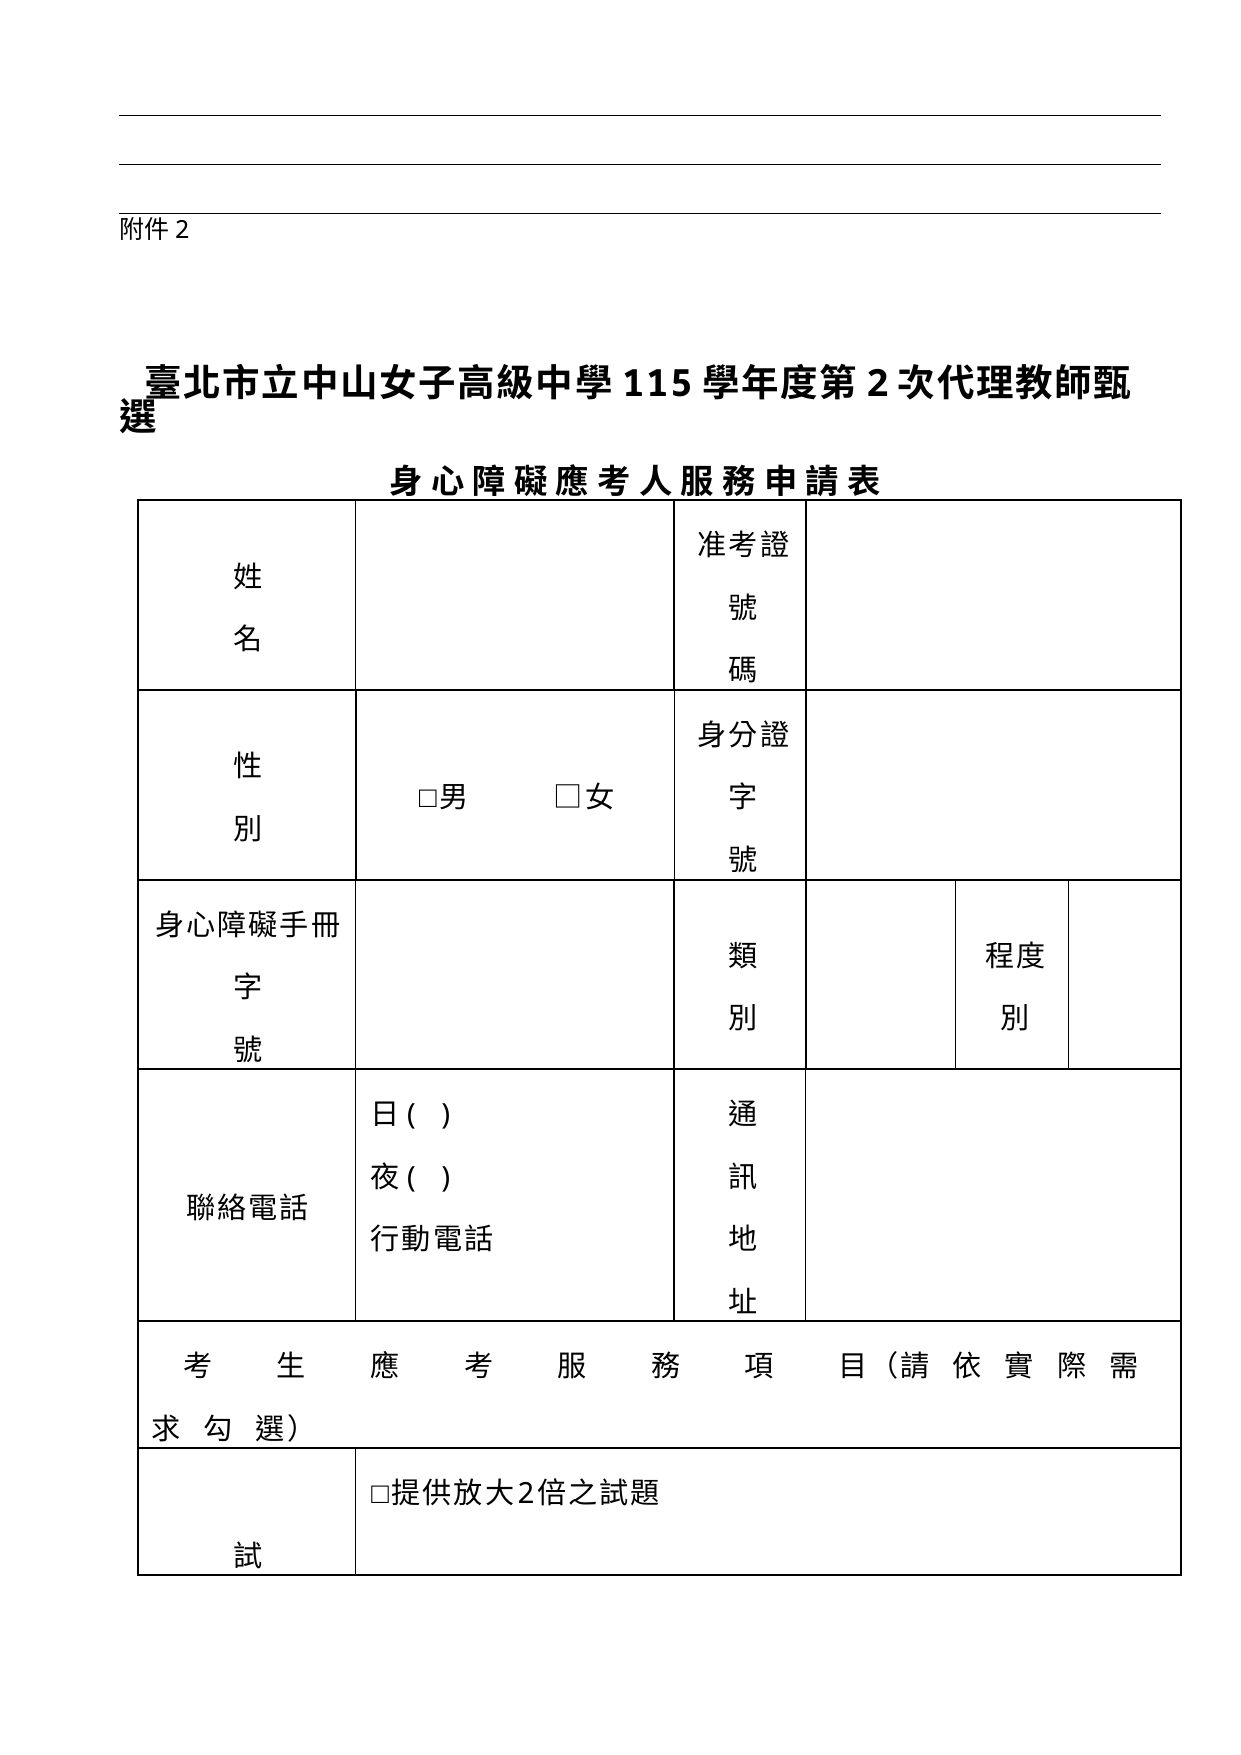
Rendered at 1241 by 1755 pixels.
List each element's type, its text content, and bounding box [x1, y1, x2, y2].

table_cell 身心障礙手冊 字 號 [139, 881, 355, 1068]
table_cell [119, 165, 1161, 213]
table_cell 程度別 [956, 881, 1068, 1068]
text 臺北市立中山女子高級中學115學年度第2次代理教師甄選 [119, 370, 1151, 437]
table_cell □男 □女 [357, 691, 674, 878]
table_cell [1069, 881, 1180, 1068]
table_cell [119, 116, 1161, 164]
table_cell 通 訊 地 址 [675, 1070, 805, 1320]
table_header [807, 501, 1180, 689]
table_header 准考證 號 碼 [675, 501, 805, 689]
table_cell 身分證 字 號 [675, 691, 805, 878]
table_header [356, 501, 673, 689]
table_cell [356, 881, 673, 1068]
table_header 姓 名 [139, 501, 355, 689]
table_cell 性 別 [139, 691, 355, 878]
table_cell 類 別 [675, 881, 805, 1068]
text 附件2 [119, 214, 1151, 245]
table_cell 試 [139, 1449, 355, 1574]
table_cell 日( ) 夜( ) 行動電話 [356, 1070, 673, 1320]
table_cell [806, 1070, 1180, 1320]
table_cell □提供放大2倍之試題 [356, 1449, 1180, 1574]
text 身心障礙應考人服務申請表 [119, 437, 1151, 499]
table_cell 聯絡電話 [139, 1070, 355, 1320]
table_cell [807, 691, 1180, 878]
table_cell 考 生 應 考 服 務 項 目（請 依 實 際 需 求 勾 選） [139, 1322, 1180, 1447]
table_cell [807, 881, 955, 1068]
